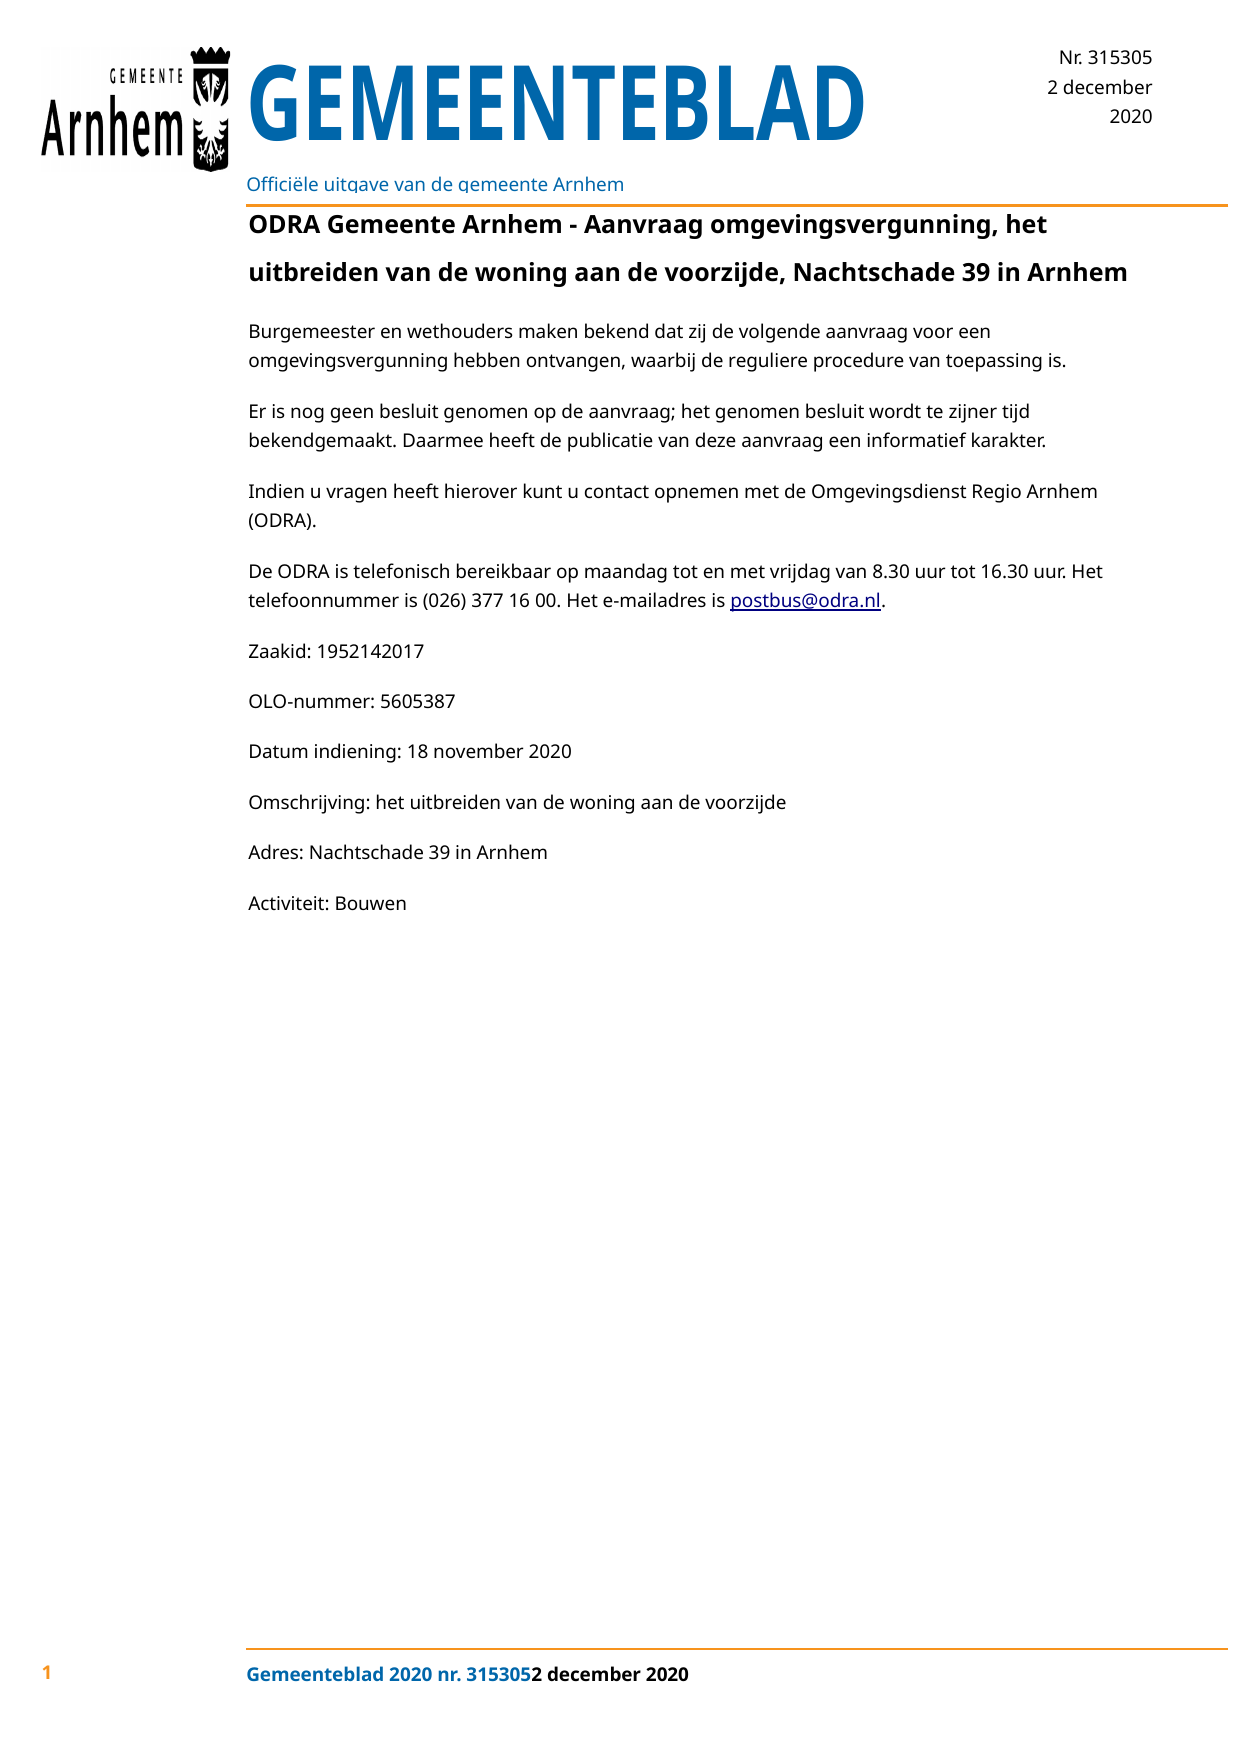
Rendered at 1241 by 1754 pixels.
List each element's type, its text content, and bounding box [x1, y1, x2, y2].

text Adres: Nachtschade 39 in Arnhem [248, 839, 1152, 865]
text OLO-nummer: 5605387 [248, 688, 1152, 714]
text Zaakid: 1952142017 [248, 638, 1152, 664]
text De ODRA is telefonisch bereikbaar op maandag tot en met vrijdag van 8.30 uur tot 16.30 uur. Het telefoonnummer is (026) 377 16 00. Het e-mailadres is postbus@odra.nl. [248, 558, 1152, 613]
text ODRA Gemeente Arnhem - Aanvraag omgevingsvergunning, het uitbreiden van de woning aan de voorzijde, Nachtschade 39 in Arnhem [248, 207, 1152, 288]
text Indien u vragen heeft hierover kunt u contact opnemen met de Omgevingsdienst Regio Arnhem (ODRA). [248, 478, 1152, 533]
text Omschrijving: het uitbreiden van de woning aan de voorzijde [248, 789, 1152, 815]
text Datum indiening: 18 november 2020 [248, 739, 1152, 764]
text Burgemeester en wethouders maken bekend dat zij de volgende aanvraag voor een omgevingsvergunning hebben ontvangen, waarbij de reguliere procedure van toepassing is. [248, 318, 1152, 373]
text Activiteit: Bouwen [248, 890, 1152, 916]
text Er is nog geen besluit genomen op de aanvraag; het genomen besluit wordt te zijner tijd bekendgemaakt. Daarmee heeft de publicatie van deze aanvraag een informatief karakter. [248, 398, 1152, 453]
picture [41, 47, 231, 172]
